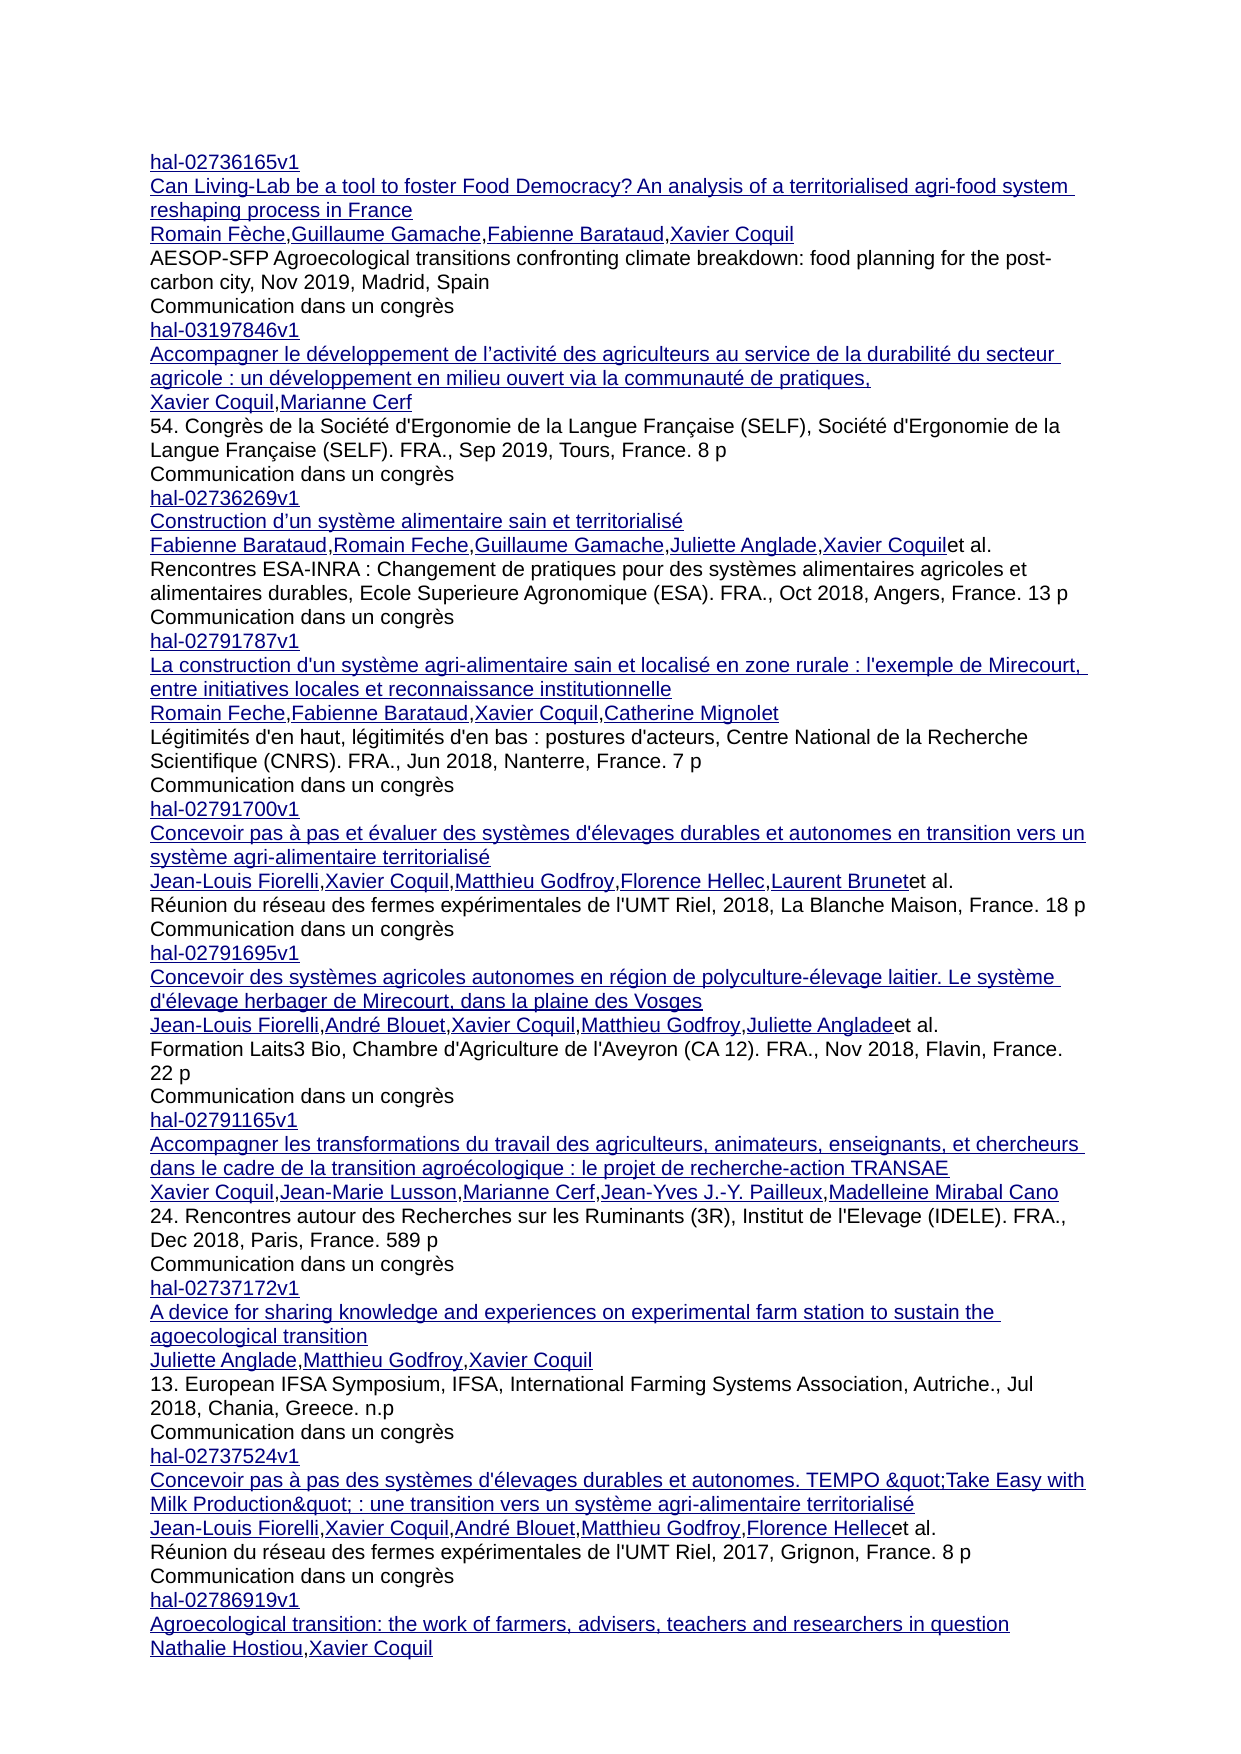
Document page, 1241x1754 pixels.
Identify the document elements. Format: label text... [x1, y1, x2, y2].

table_cell A device for sharing knowledge and experiences on experimental farm station to sustain the agoecological transition Juliette Anglade,Matthieu Godfroy,Xavier Coquil 13. European IFSA Symposium, IFSA, International Farming Systems Association, Autriche., Jul 2018, Chania, Greece. n.p Communication dans un congrès hal-02737524v1 [150, 1300, 1090, 1468]
table_cell Concevoir des systèmes agricoles autonomes en région de polyculture-élevage laitier. Le système d'élevage herbager de Mirecourt, dans la plaine des Vosges Jean-Louis Fiorelli,André Blouet,Xavier Coquil,Matthieu Godfroy,Juliette Angladeet al. Formation Laits3 Bio, Chambre d'Agriculture de l'Aveyron (CA 12). FRA., Nov 2018, Flavin, France. 22 p Communication dans un congrès hal-02791165v1 [150, 965, 1090, 1132]
table_cell Concevoir pas à pas des systèmes d'élevages durables et autonomes. TEMPO &quot;Take Easy with Milk Production&quot; : une transition vers un système agri-alimentaire territorialisé Jean-Louis Fiorelli,Xavier Coquil,André Blouet,Matthieu Godfroy,Florence Hellecet al. Réunion du réseau des fermes expérimentales de l'UMT Riel, 2017, Grignon, France. 8 p Communication dans un congrès hal-02786919v1 [150, 1468, 1090, 1611]
table_cell Concevoir pas à pas et évaluer des systèmes d'élevages durables et autonomes en transition vers un système agri-alimentaire territorialisé Jean-Louis Fiorelli,Xavier Coquil,Matthieu Godfroy,Florence Hellec,Laurent Brunetet al. Réunion du réseau des fermes expérimentales de l'UMT Riel, 2018, La Blanche Maison, France. 18 p Communication dans un congrès hal-02791695v1 [150, 821, 1090, 964]
table_cell Construction d’un système alimentaire sain et territorialisé Fabienne Barataud,Romain Feche,Guillaume Gamache,Juliette Anglade,Xavier Coquilet al. Rencontres ESA-INRA : Changement de pratiques pour des systèmes alimentaires agricoles et alimentaires durables, Ecole Superieure Agronomique (ESA). FRA., Oct 2018, Angers, France. 13 p Communication dans un congrès hal-02791787v1 [150, 509, 1090, 653]
table_cell Can Living-Lab be a tool to foster Food Democracy? An analysis of a territorialised agri-food system reshaping process in France Romain Fèche,Guillaume Gamache,Fabienne Barataud,Xavier Coquil AESOP-SFP Agroecological transitions confronting climate breakdown: food planning for the post-carbon city, Nov 2019, Madrid, Spain Communication dans un congrès hal-03197846v1 [150, 174, 1090, 342]
table_cell Accompagner le développement de l’activité des agriculteurs au service de la durabilité du secteur agricole : un développement en milieu ouvert via la communauté de pratiques, Xavier Coquil,Marianne Cerf 54. Congrès de la Société d'Ergonomie de la Langue Française (SELF), Société d'Ergonomie de la Langue Française (SELF). FRA., Sep 2019, Tours, France. 8 p Communication dans un congrès hal-02736269v1 [150, 342, 1090, 509]
table_cell Accompagner les transformations du travail des agriculteurs, animateurs, enseignants, et chercheurs dans le cadre de la transition agroécologique : le projet de recherche-action TRANSAE Xavier Coquil,Jean-Marie Lusson,Marianne Cerf,Jean-Yves J.-Y. Pailleux,Madelleine Mirabal Cano 24. Rencontres autour des Recherches sur les Ruminants (3R), Institut de l'Elevage (IDELE). FRA., Dec 2018, Paris, France. 589 p Communication dans un congrès hal-02737172v1 [150, 1132, 1090, 1300]
table_cell La construction d'un système agri-alimentaire sain et localisé en zone rurale : l'exemple de Mirecourt, entre initiatives locales et reconnaissance institutionnelle Romain Feche,Fabienne Barataud,Xavier Coquil,Catherine Mignolet Légitimités d'en haut, légitimités d'en bas : postures d'acteurs, Centre National de la Recherche Scientifique (CNRS). FRA., Jun 2018, Nanterre, France. 7 p Communication dans un congrès hal-02791700v1 [150, 653, 1090, 821]
table_cell Agroecological transition: the work of farmers, advisers, teachers and researchers in question Nathalie Hostiou,Xavier Coquil [150, 1611, 1090, 1659]
table_cell hal-02736165v1 [150, 150, 1090, 174]
